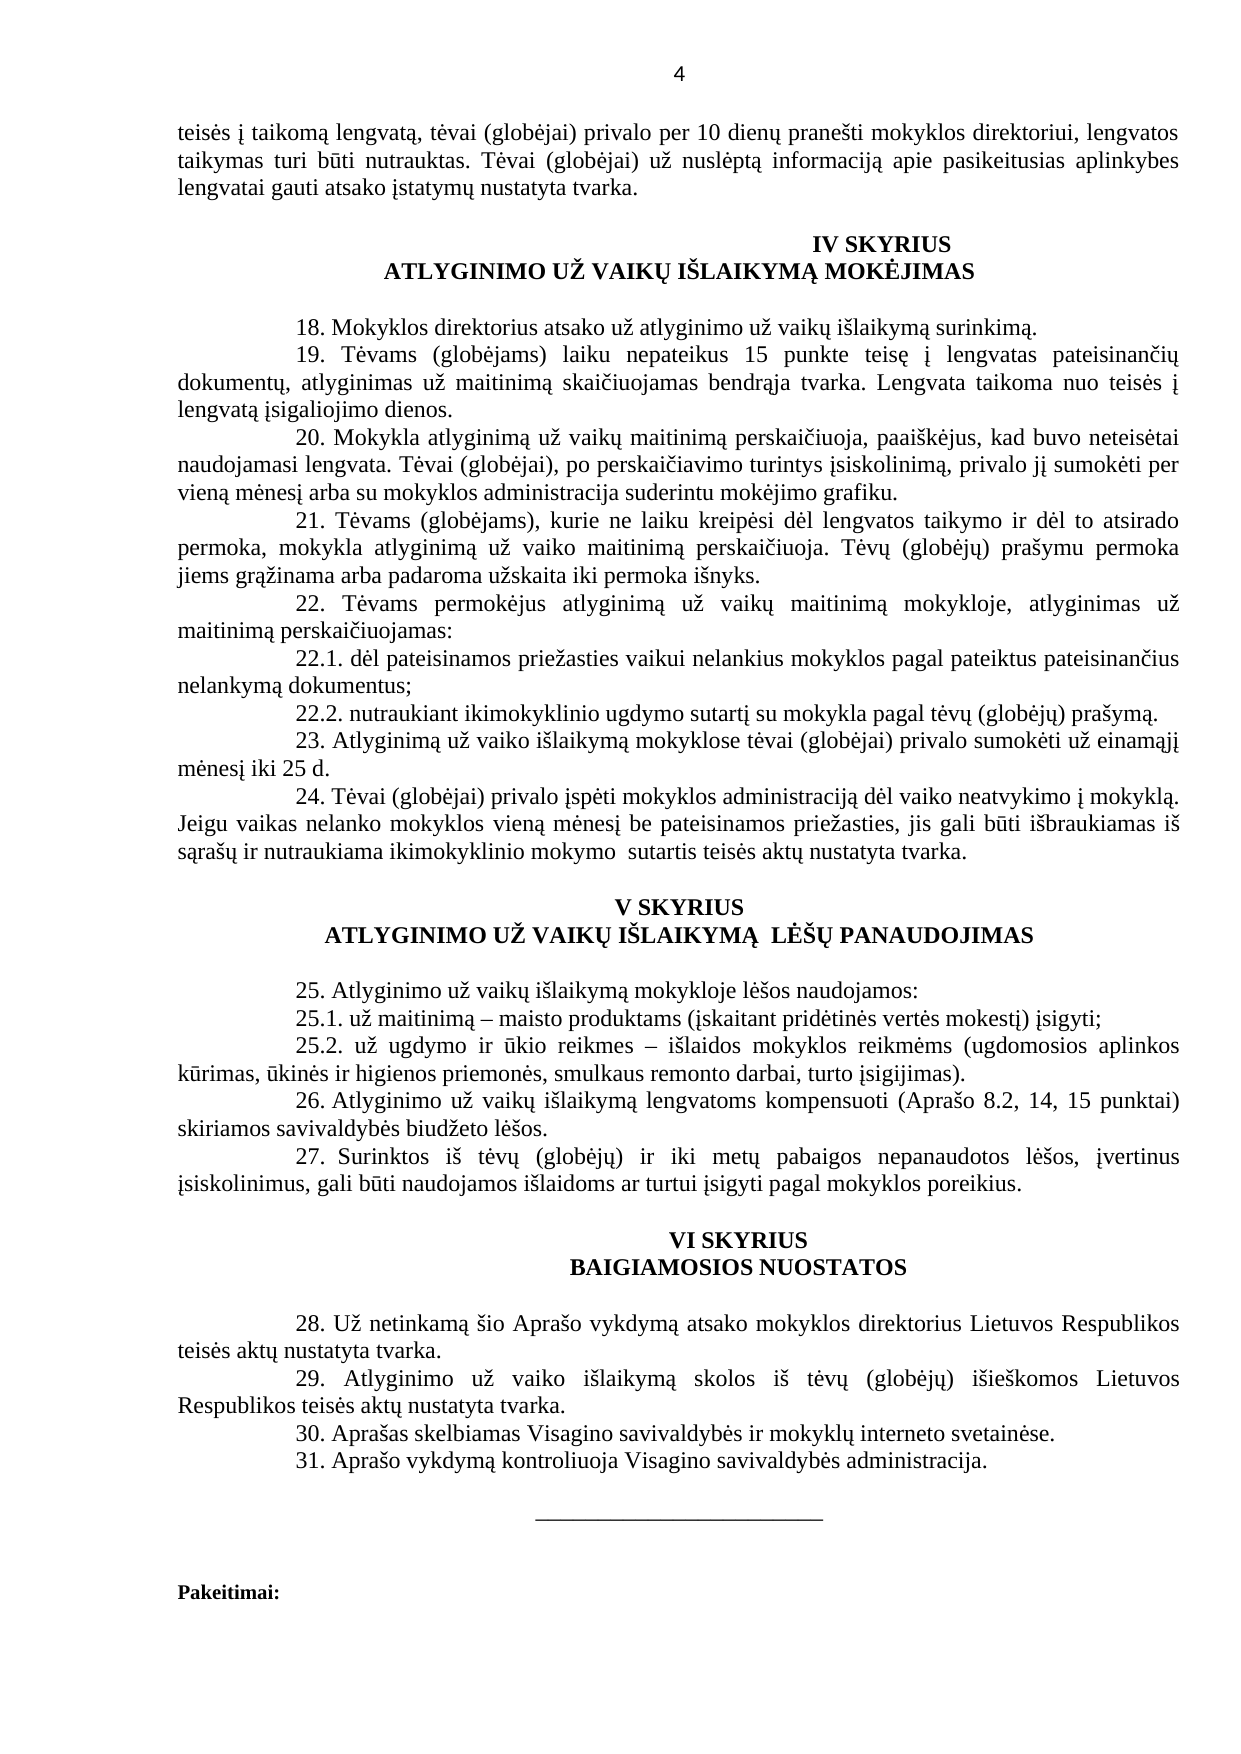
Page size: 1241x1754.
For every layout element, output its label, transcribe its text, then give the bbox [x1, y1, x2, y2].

text ––––––––––––––––––––––– [177, 1503, 1181, 1532]
text 25.2. už ugdymo ir ūkio reikmes – išlaidos mokyklos reikmėms (ugdomosios aplinkos kūrimas, ūkinės ir higienos priemonės, smulkaus remonto darbai, turto įsigijimas). [177, 1031, 1181, 1087]
text 30. Aprašas skelbiamas Visagino savivaldybės ir mokyklų interneto svetainėse. [177, 1419, 1181, 1447]
text 24. Tėvai (globėjai) privalo įspėti mokyklos administraciją dėl vaiko neatvykimo į mokyklą. Jeigu vaikas nelanko mokyklos vieną mėnesį be pateisinamos priežasties, jis gali būti išbraukiamas iš sąrašų ir nutraukiama ikimokyklinio mokymo sutartis teisės aktų nustatyta tvarka. [177, 782, 1181, 864]
text V SKYRIUS [177, 893, 1181, 921]
text teisės į taikomą lengvatą, tėvai (globėjai) privalo per 10 dienų pranešti mokyklos direktoriui, lengvatos taikymas turi būti nutrauktas. Tėvai (globėjai) už nuslėptą informaciją apie pasikeitusias aplinkybes lengvatai gauti atsako įstatymų nustatyta tvarka. [177, 118, 1181, 201]
text 18. Mokyklos direktorius atsako už atlyginimo už vaikų išlaikymą surinkimą. [177, 312, 1181, 340]
text 26. Atlyginimo už vaikų išlaikymą lengvatoms kompensuoti (Aprašo 8.2, 14, 15 punktai) skiriamos savivaldybės biudžeto lėšos. [177, 1087, 1181, 1142]
text 28. Už netinkamą šio Aprašo vykdymą atsako mokyklos direktorius Lietuvos Respublikos teisės aktų nustatyta tvarka. [177, 1308, 1181, 1364]
text 29. Atlyginimo už vaiko išlaikymą skolos iš tėvų (globėjų) išieškomos Lietuvos Respublikos teisės aktų nustatyta tvarka. [177, 1364, 1181, 1419]
text 27. Surinktos iš tėvų (globėjų) ir iki metų pabaigos nepanaudotos lėšos, įvertinus įsiskolinimus, gali būti naudojamos išlaidoms ar turtui įsigyti pagal mokyklos poreikius. [177, 1142, 1181, 1197]
text ATLYGINIMO UŽ VAIKŲ IŠLAIKYMĄ MOKĖJIMAS [177, 257, 1181, 285]
text 22.1. dėl pateisinamos priežasties vaikui nelankius mokyklos pagal pateiktus pateisinančius nelankymą dokumentus; [177, 644, 1181, 699]
text 20. Mokykla atlyginimą už vaikų maitinimą perskaičiuoja, paaiškėjus, kad buvo neteisėtai naudojamasi lengvata. Tėvai (globėjai), po perskaičiavimo turintys įsiskolinimą, privalo jį sumokėti per vieną mėnesį arba su mokyklos administracija suderintu mokėjimo grafiku. [177, 423, 1181, 506]
text 31. Aprašo vykdymą kontroliuoja Visagino savivaldybės administracija. [177, 1447, 1181, 1474]
text 19. Tėvams (globėjams) laiku nepateikus 15 punkte teisę į lengvatas pateisinančių dokumentų, atlyginimas už maitinimą skaičiuojamas bendrąja tvarka. Lengvata taikoma nuo teisės į lengvatą įsigaliojimo dienos. [177, 340, 1181, 423]
text 25. Atlyginimo už vaikų išlaikymą mokykloje lėšos naudojamos: [177, 976, 1181, 1004]
text 21. Tėvams (globėjams), kurie ne laiku kreipėsi dėl lengvatos taikymo ir dėl to atsirado permoka, mokykla atlyginimą už vaiko maitinimą perskaičiuoja. Tėvų (globėjų) prašymu permoka jiems grąžinama arba padaroma užskaita iki permoka išnyks. [177, 506, 1181, 588]
text 25.1. už maitinimą – maisto produktams (įskaitant pridėtinės vertės mokestį) įsigyti; [177, 1004, 1181, 1031]
text BAIGIAMOSIOS NUOSTATOS [177, 1253, 1181, 1281]
text Pakeitimai: [177, 1580, 1181, 1604]
text VI SKYRIUS [177, 1226, 1181, 1253]
text 22. Tėvams permokėjus atlyginimą už vaikų maitinimą mokykloje, atlyginimas už maitinimą perskaičiuojamas: [177, 588, 1181, 644]
text 22.2. nutraukiant ikimokyklinio ugdymo sutartį su mokykla pagal tėvų (globėjų) prašymą. [177, 699, 1181, 727]
text 23. Atlyginimą už vaiko išlaikymą mokyklose tėvai (globėjai) privalo sumokėti už einamąjį mėnesį iki 25 d. [177, 727, 1181, 782]
text IV SKYRIUS [447, 230, 1181, 257]
text ATLYGINIMO UŽ VAIKŲ IŠLAIKYMĄ LĖŠŲ PANAUDOJIMAS [177, 921, 1181, 948]
